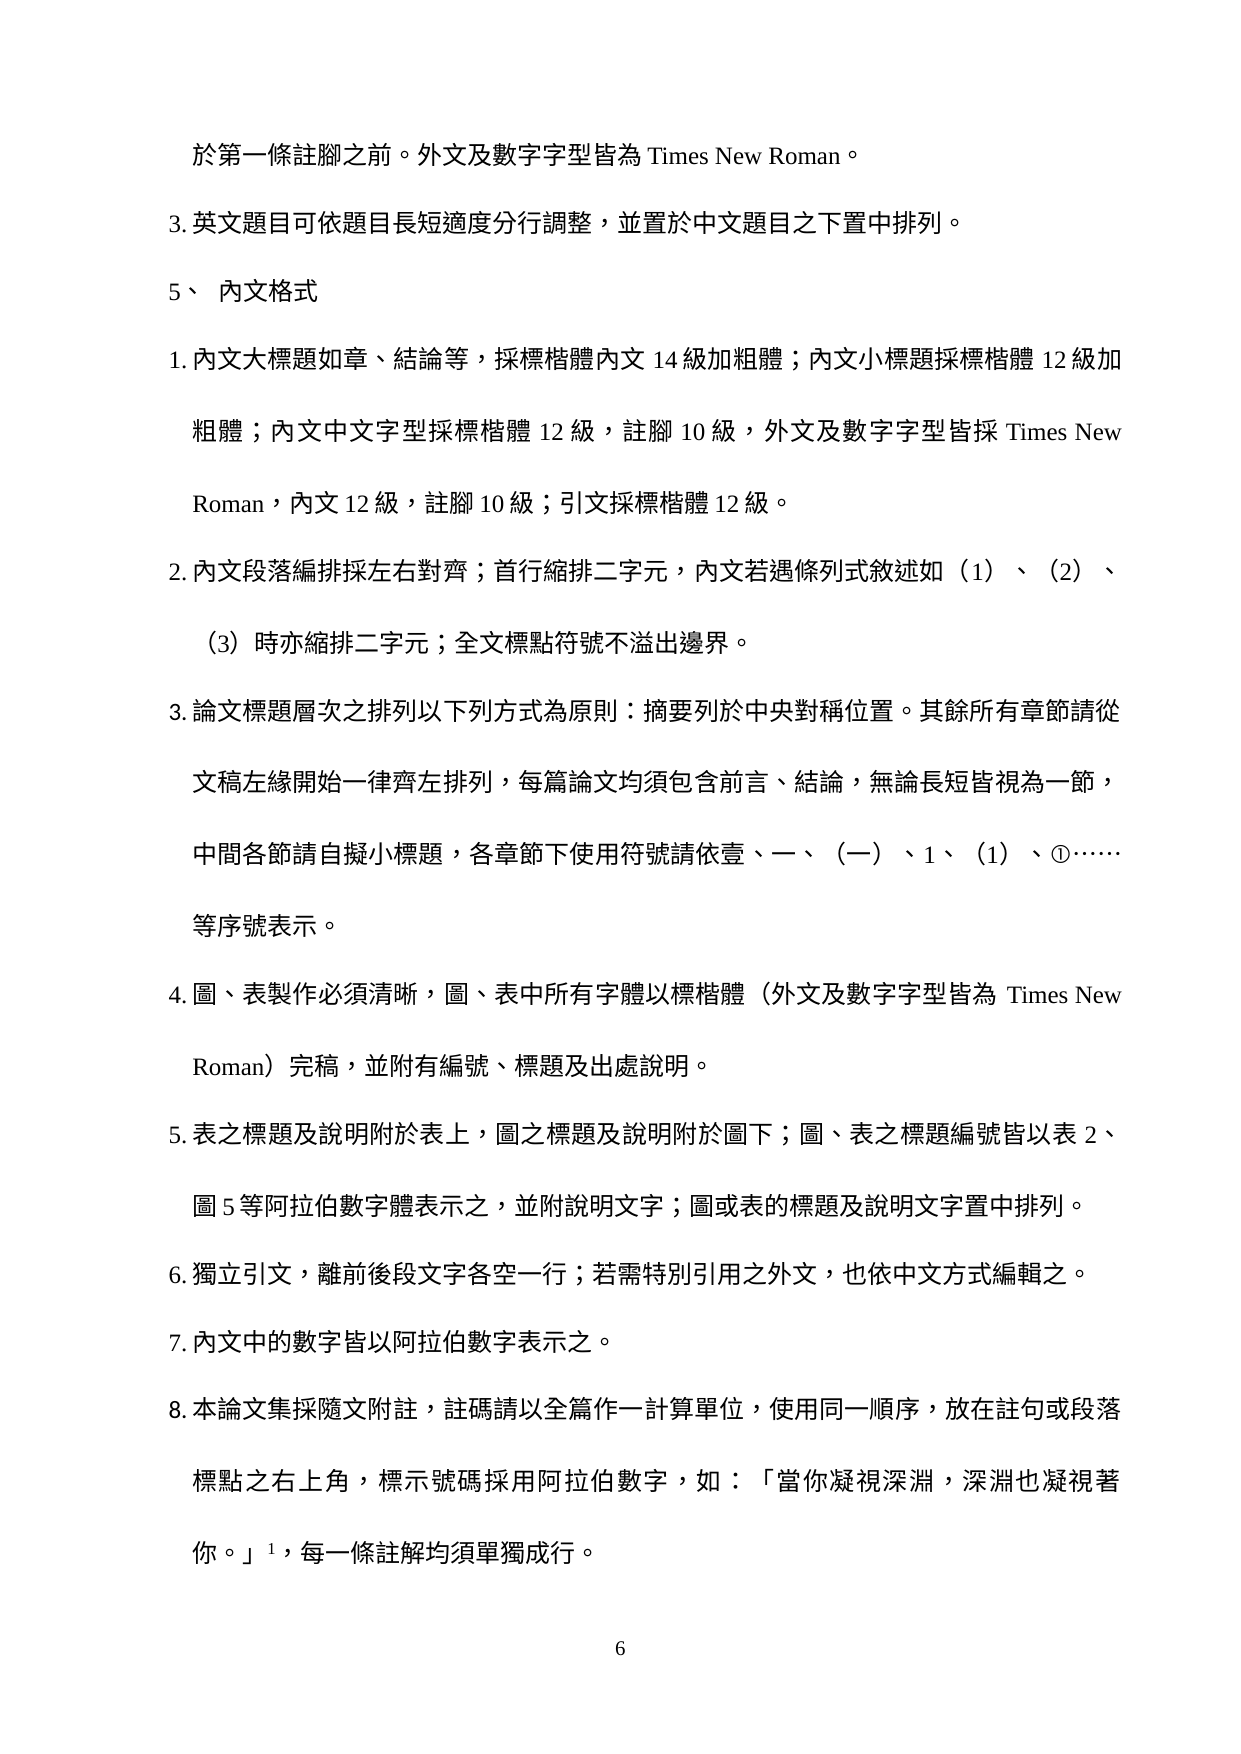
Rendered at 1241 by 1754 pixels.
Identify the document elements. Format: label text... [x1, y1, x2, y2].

list 表之標題及說明附於表上，圖之標題及說明附於圖下；圖、表之標題編號皆以表2、圖5等阿拉伯數字體表示之，並附說明文字；圖或表的標題及說明文字置中排列。 [168, 1091, 1122, 1225]
list 於第一條註腳之前。外文及數字字型皆為Times New Roman。 [168, 112, 1122, 175]
list 圖、表製作必須清晰，圖、表中所有字體以標楷體（外文及數字字型皆為Times New Roman）完稿，並附有編號、標題及出處說明。 [168, 951, 1122, 1085]
list 獨立引文，離前後段文字各空一行；若需特別引用之外文，也依中文方式編輯之。 [168, 1231, 1122, 1293]
list 內文段落編排採左右對齊；首行縮排二字元，內文若遇條列式敘述如（1）、（2）、（3）時亦縮排二字元；全文標點符號不溢出邊界。 [168, 528, 1122, 662]
list 內文中的數字皆以阿拉伯數字表示之。 [168, 1298, 1122, 1361]
list 內文大標題如章、結論等，採標楷體內文14級加粗體；內文小標題採標楷體12級加粗體；內文中文字型採標楷體12級，註腳10級，外文及數字字型皆採Times New Roman，內文12級，註腳10級；引文採標楷體12級。 [168, 316, 1122, 522]
list 論文標題層次之排列以下列方式為原則：摘要列於中央對稱位置。其餘所有章節請從文稿左緣開始一律齊左排列，每篇論文均須包含前言、結論，無論長短皆視為一節，中間各節請自擬小標題，各章節下使用符號請依壹、一、（一）、1、（1）、……等序號表示。 [168, 667, 1122, 946]
list 英文題目可依題目長短適度分行調整，並置於中文題目之下置中排列。 [168, 180, 1122, 243]
list 內文格式 [168, 248, 1122, 311]
list 本論文集採隨文附註，註碼請以全篇作一計算單位，使用同一順序，放在註句或段落標點之右上角，標示號碼採用阿拉伯數字，如：「當你凝視深淵，深淵也凝視著你。」1，每一條註解均須單獨成行。 [168, 1366, 1122, 1573]
